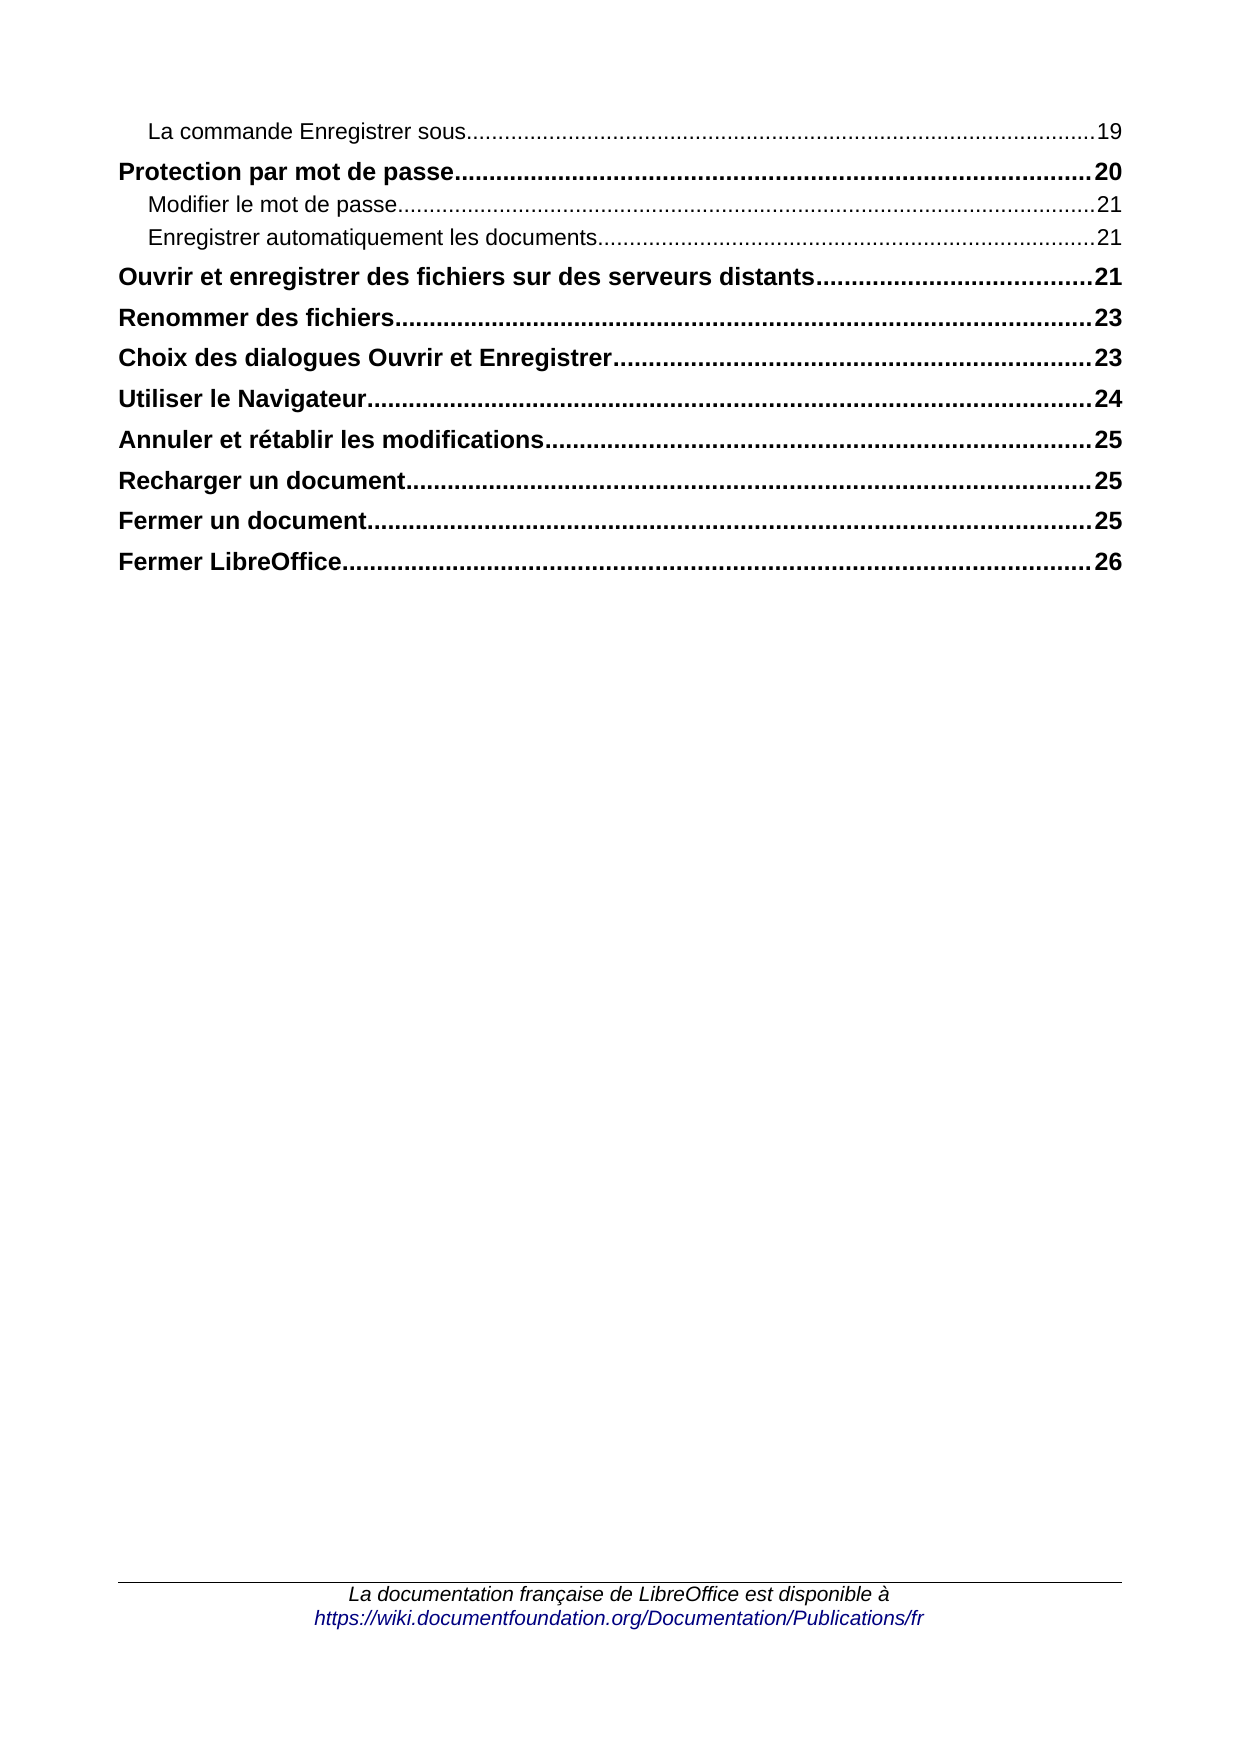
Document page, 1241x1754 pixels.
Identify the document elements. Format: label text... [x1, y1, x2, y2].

text Ouvrir et enregistrer des fichiers sur des serveurs distants 21 [118, 262, 1122, 291]
text Recharger un document 25 [118, 466, 1122, 494]
text Renommer des fichiers 23 [118, 303, 1122, 331]
text Enregistrer automatiquement les documents 21 [148, 224, 1122, 250]
text La commande Enregistrer sous 19 [148, 118, 1122, 144]
text Protection par mot de passe 20 [118, 156, 1122, 185]
text Annuler et rétablir les modifications 25 [118, 425, 1122, 454]
text Fermer un document 25 [118, 506, 1122, 535]
text Modifier le mot de passe 21 [148, 191, 1122, 218]
text Fermer LibreOffice 26 [118, 547, 1122, 576]
text Utiliser le Navigateur 24 [118, 384, 1122, 413]
text Choix des dialogues Ouvrir et Enregistrer 23 [118, 343, 1122, 372]
